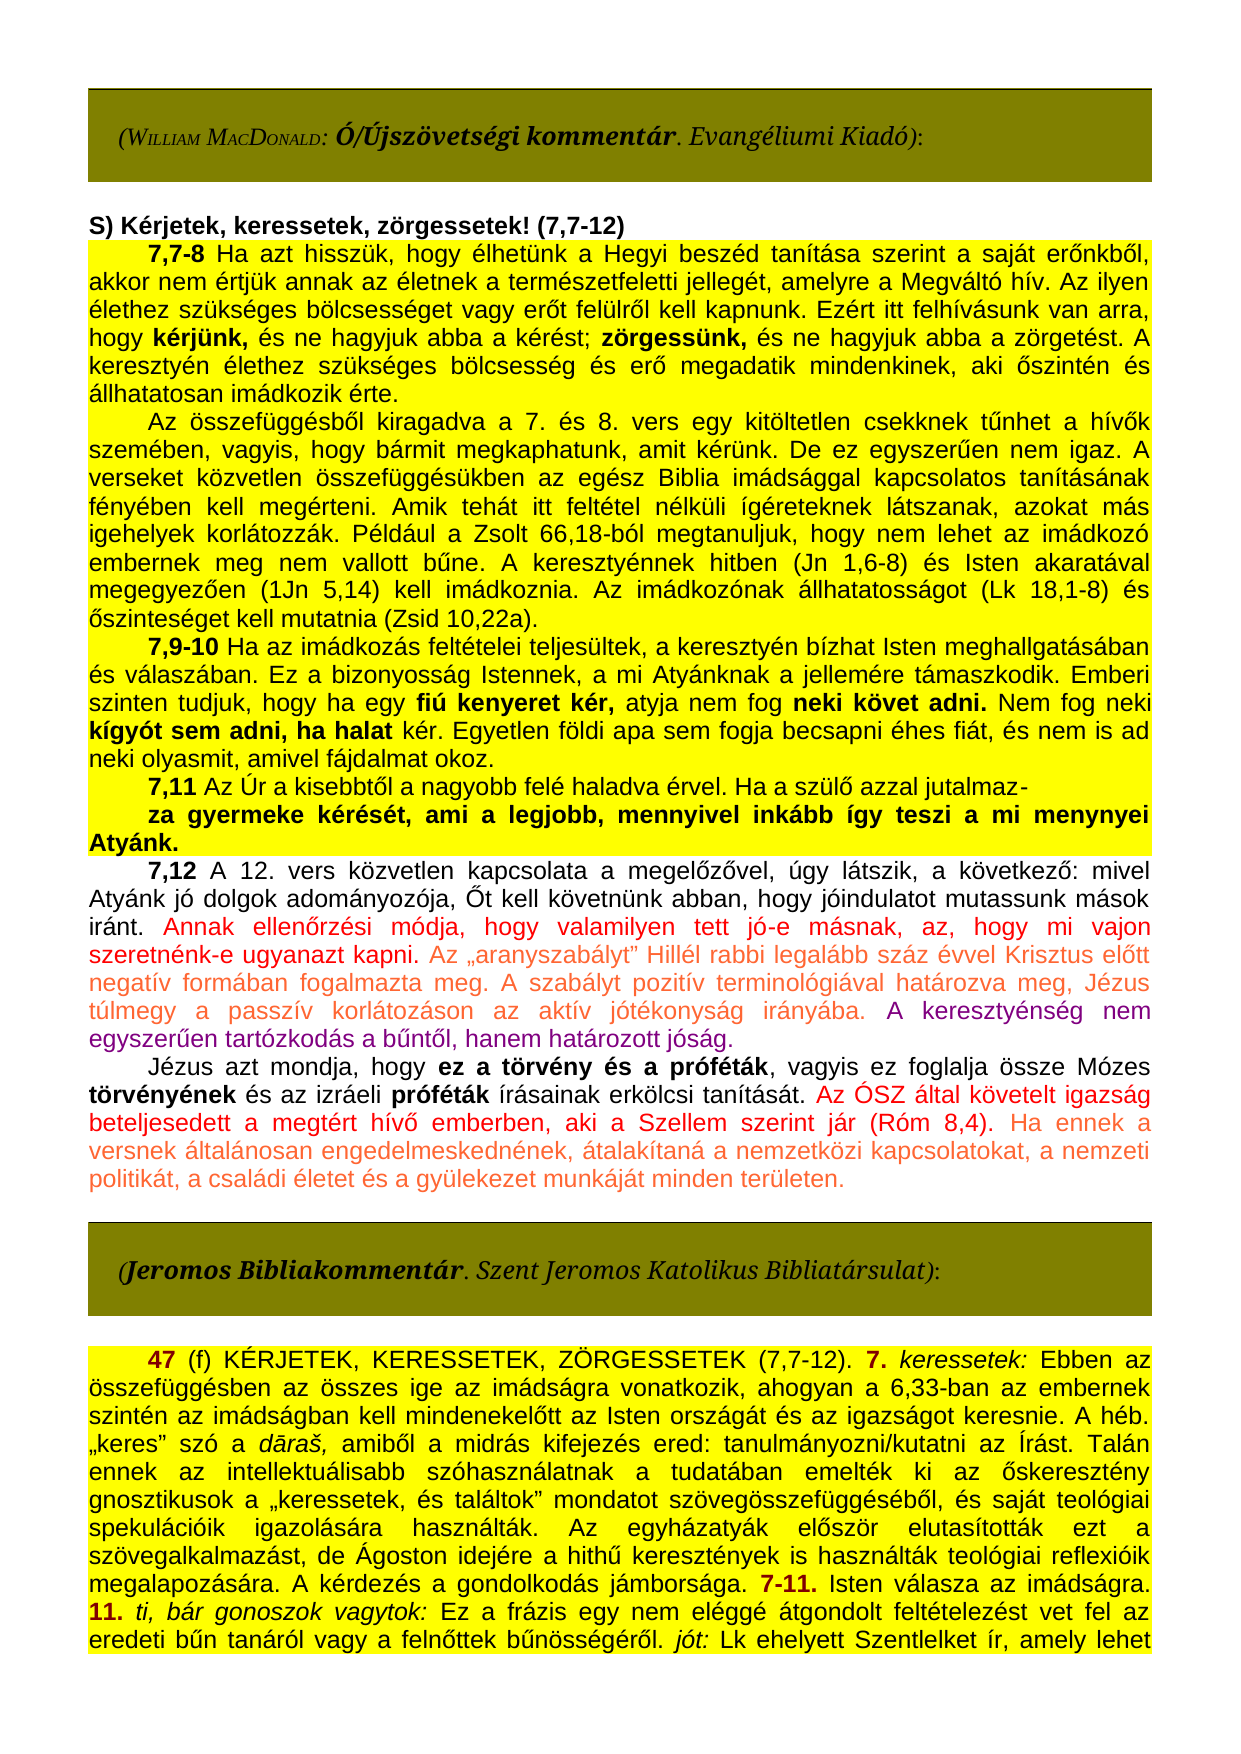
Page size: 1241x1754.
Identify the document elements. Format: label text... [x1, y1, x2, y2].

text 7,7-8 Ha azt hisszük, hogy élhetünk a Hegyi beszéd tanítása szerint a saját erőnkből, akkor nem értjük annak az életnek a természetfeletti jellegét, amelyre a Megváltó hív. Az ilyen élethez szükséges bölcsességet vagy erőt felülről kell kapnunk. Ezért itt felhívásunk van arra, hogy kérjünk, és ne hagyjuk abba a kérést; zörgessünk, és ne hagyjuk abba a zörgetést. A keresztyén élethez szükséges bölcsesség és erő megadatik mindenkinek, aki őszintén és állhatatosan imádkozik érte. [88, 240, 1152, 408]
text 7,12 A 12. vers közvetlen kapcsolata a megelőzővel, úgy látszik, a következő: mivel Atyánk jó dolgok adományozója, Őt kell követnünk abban, hogy jóindulatot mutassunk mások iránt. Annak ellenőrzési módja, hogy valamilyen tett jó‑e másnak, az, hogy mi vajon szeretnénk‑e ugyanazt kapni. Az „aranyszabályt” Hillél rabbi legalább száz évvel Krisztus előtt negatív formában fogalmazta meg. A szabályt pozitív terminológiával határozva meg, Jézus túlmegy a passzív korlátozáson az aktív jótékonyság irányába. A keresztyénség nem egyszerűen tartózkodás a bűntől, hanem határozott jóság. [88, 856, 1152, 1053]
text 47 (f) KÉRJETEK, KERESSETEK, ZÖRGESSETEK (7,7-12). 7. keressetek: Ebben az összefüggésben az összes ige az imádságra vonatkozik, ahogyan a 6,33-ban az embernek szintén az imádságban kell mindenekelőtt az Isten országát és az igazságot keresnie. A héb. „keres” szó a dāraš, amiből a midrás kifejezés ered: tanulmányozni/kutatni az Írást. Talán ennek az intellektuálisabb szóhasználatnak a tudatában emelték ki az őskeresztény gnosztikusok a „keressetek, és találtok” mondatot szövegösszefüggéséből, és saját teológiai spekulációik igazolására használták. Az egyházatyák először elutasították ezt a szövegalkalmazást, de Ágoston idejére a hithű keresztények is használták teológiai reflexióik megalapozására. A kérdezés a gondolkodás jámborsága. 7-11. Isten válasza az imádságra. 11. ti, bár gonoszok vagytok: Ez a frázis egy nem eléggé átgondolt feltételezést vet fel az eredeti bűn tanáról vagy a felnőttek bűnösségéről. jót: Lk ehelyett Szentlelket ír, amely lehet [88, 1346, 1152, 1654]
text S) Kérjetek, keressetek, zörgessetek! (7,7-12) [88, 212, 1152, 240]
text 7,9-10 Ha az imádkozás feltételei teljesültek, a keresztyén bízhat Isten meghallgatásában és válaszában. Ez a bizonyosság Istennek, a mi Atyánknak a jellemére támaszkodik. Emberi szinten tudjuk, hogy ha egy fiú kenyeret kér, atyja nem fog neki követ adni. Nem fog neki kígyót sem adni, ha halat kér. Egyetlen földi apa sem fogja becsapni éhes fiát, és nem is ad neki olyasmit, amivel fájdalmat okoz. [88, 632, 1152, 772]
text za gyermeke kérését, ami a legjobb, mennyivel inkább így teszi a mi menynyei Atyánk. [88, 800, 1152, 856]
text Jézus azt mondja, hogy ez a törvény és a próféták, vagyis ez foglalja össze Mózes törvényének és az izráeli próféták írásainak erkölcsi tanítását. Az ÓSZ által követelt igazság beteljesedett a megtért hívő emberben, aki a Szellem szerint jár (Róm 8,4). Ha ennek a versnek általánosan engedelmeskednének, átalakítaná a nemzetközi kapcsolatokat, a nemzeti politikát, a családi életet és a gyülekezet munkáját minden területen. [88, 1053, 1152, 1193]
text 7,11 Az Úr a kisebbtől a nagyobb felé haladva érvel. Ha a szülő azzal jutalmaz‑ [88, 772, 1152, 800]
text (Jeromos Bibliakommentár. Szent Jeromos Katolikus Bibliatársulat): [88, 1223, 1152, 1316]
text Az összefüggésből kiragadva a 7. és 8. vers egy kitöltetlen csekknek tűnhet a hívők szemében, vagyis, hogy bármit megkaphatunk, amit kérünk. De ez egyszerűen nem igaz. A verseket közvetlen összefüggésükben az egész Biblia imádsággal kapcsolatos tanításának fényében kell megérteni. Amik tehát itt feltétel nélküli ígéreteknek látszanak, azokat más igehelyek korlátozzák. Például a Zsolt 66,18-ból megtanuljuk, hogy nem lehet az imádkozó embernek meg nem vallott bűne. A keresztyénnek hitben (Jn 1,6-8) és Isten akaratával megegyezően (1Jn 5,14) kell imádkoznia. Az imádkozónak állhatatosságot (Lk 18,1-8) és őszinteséget kell mutatnia (Zsid 10,22a). [88, 408, 1152, 632]
text (William MacDonald: Ó/Újszövetségi kommentár. Evangéliumi Kiadó): [88, 90, 1152, 182]
